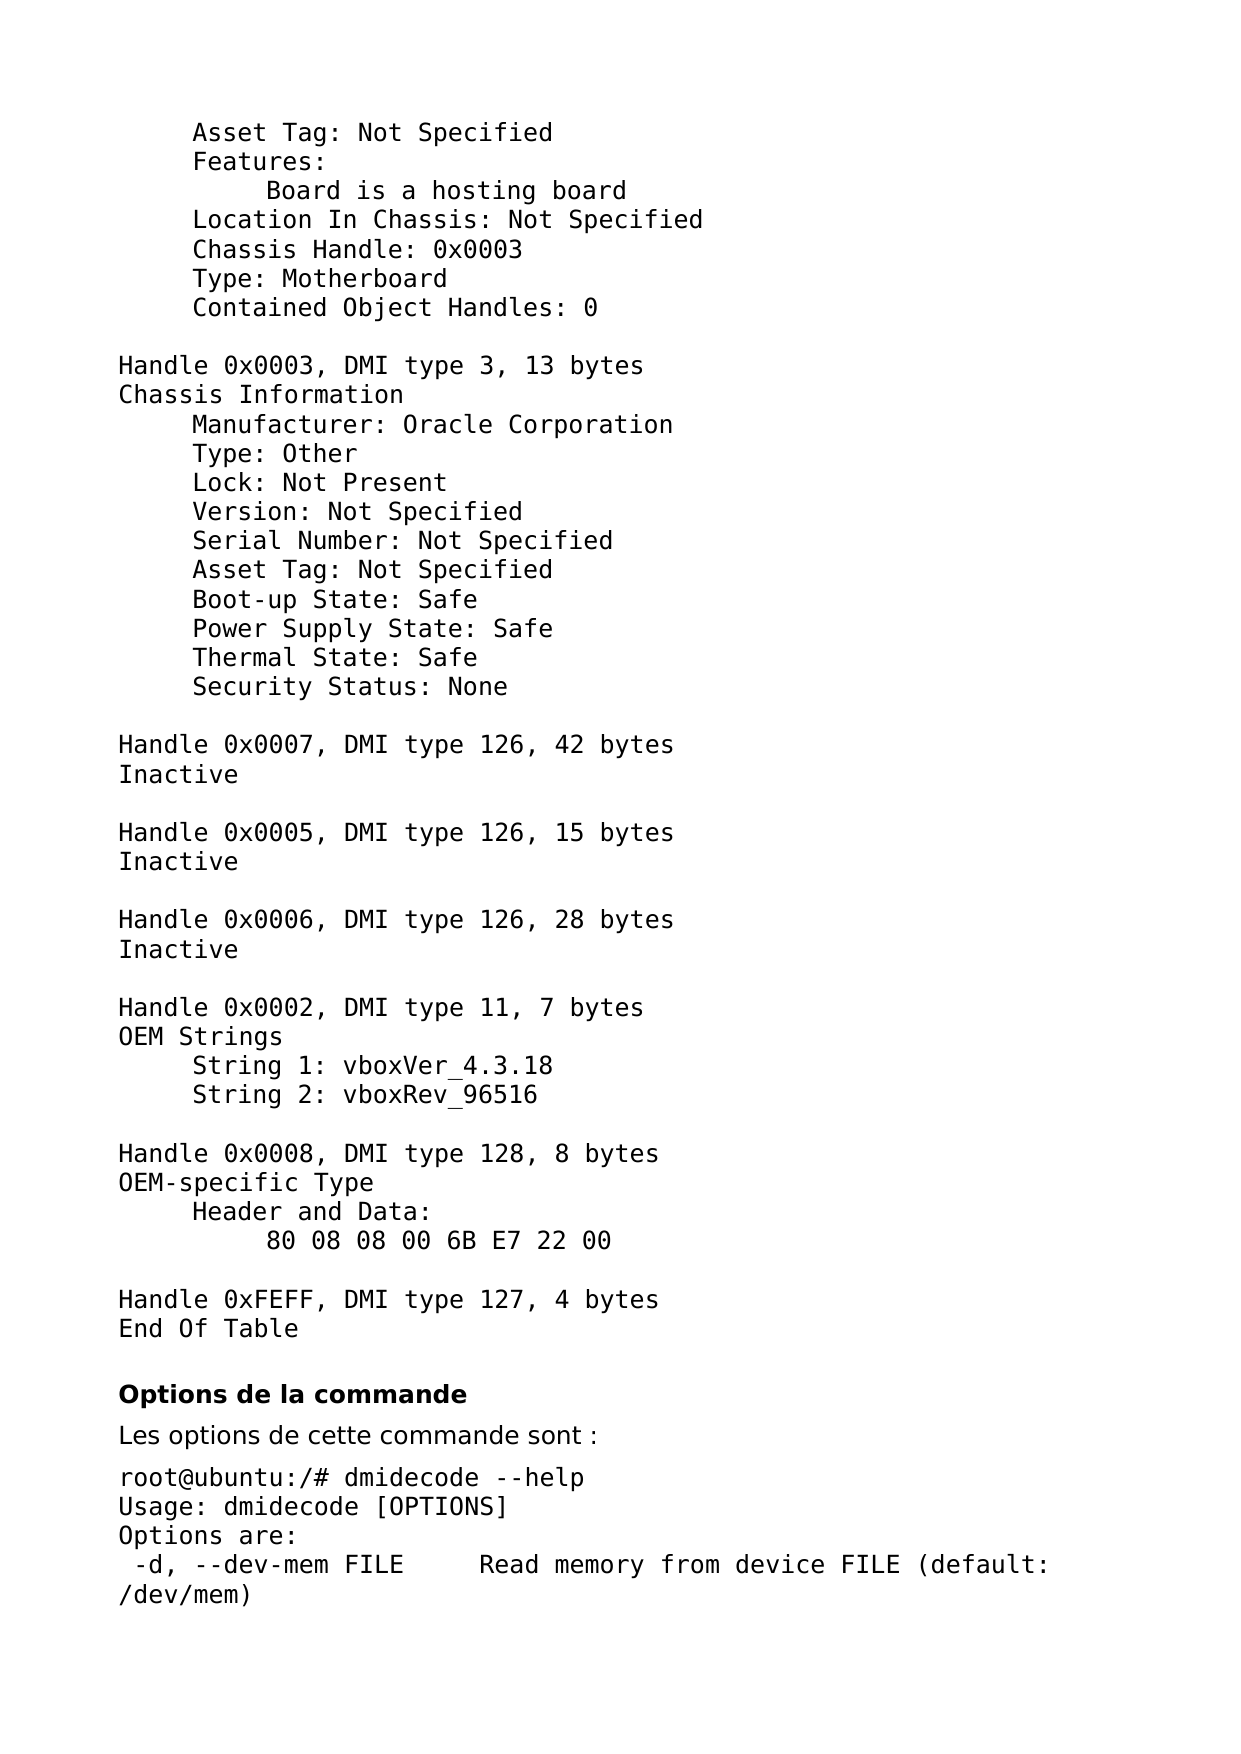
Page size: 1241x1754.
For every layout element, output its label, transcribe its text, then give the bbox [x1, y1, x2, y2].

subtitle Options de la commande [118, 1380, 1122, 1409]
text Asset Tag: Not Specified Features: Board is a hosting board Location In Chassis: Not Specified Chassis Handle: 0x0003 Type: Motherboard Contained Object Handles: 0 Handle 0x0003, DMI type 3, 13 bytes Chassis Information Manufacturer: Oracle Corporation Type: Other Lock: Not Present Version: Not Specified Serial Number: Not Specified Asset Tag: Not Specified Boot-up State: Safe Power Supply State: Safe Thermal State: Safe Security Status: None Handle 0x0007, DMI type 126, 42 bytes Inactive Handle 0x0005, DMI type 126, 15 bytes Inactive Handle 0x0006, DMI type 126, 28 bytes Inactive Handle 0x0002, DMI type 11, 7 bytes OEM Strings String 1: vboxVer_4.3.18 String 2: vboxRev_96516 Handle 0x0008, DMI type 128, 8 bytes OEM-specific Type Header and Data: 80 08 08 00 6B E7 22 00 Handle 0xFEFF, DMI type 127, 4 bytes End Of Table [118, 118, 1122, 1343]
text root@ubuntu:/# dmidecode --help Usage: dmidecode [OPTIONS] Options are: -d, --dev-mem FILE Read memory from device FILE (default: /dev/mem) [118, 1463, 1122, 1609]
text Les options de cette commande sont : [118, 1422, 1122, 1451]
